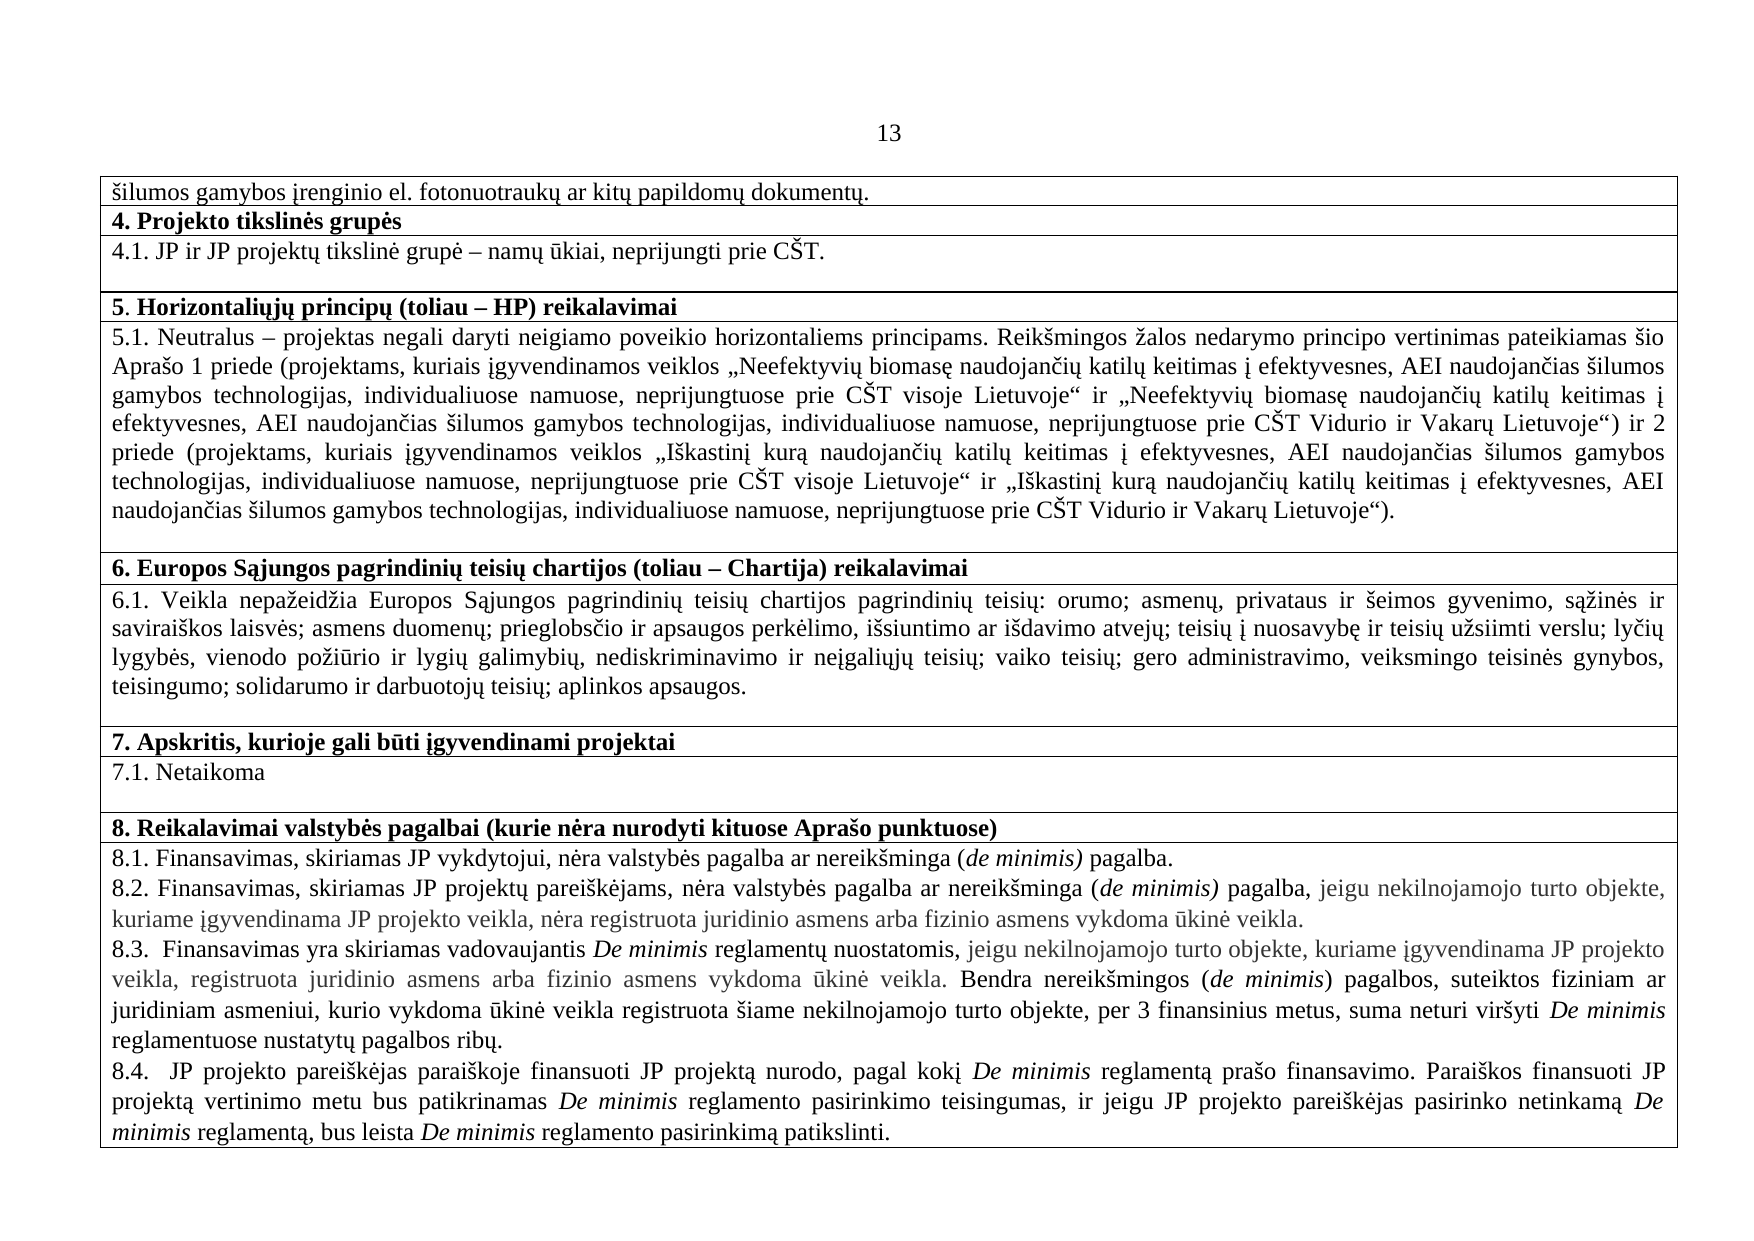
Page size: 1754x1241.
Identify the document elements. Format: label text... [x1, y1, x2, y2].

table_cell 4.1. JP ir JP projektų tikslinė grupė – namų ūkiai, neprijungti prie CŠT. [101, 236, 1677, 291]
table_cell 7. Apskritis, kurioje gali būti įgyvendinami projektai [101, 727, 1677, 756]
table_cell 7.1. Netaikoma [101, 757, 1677, 812]
table_cell 6. Europos Sąjungos pagrindinių teisių chartijos (toliau – Chartija) reikalavimai [101, 553, 1677, 584]
table_cell 5.1. Neutralus – projektas negali daryti neigiamo poveikio horizontaliems principams. Reikšmingos žalos nedarymo principo vertinimas pateikiamas šio Aprašo 1 priede (projektams, kuriais įgyvendinamos veiklos „Neefektyvių biomasę naudojančių katilų keitimas į efektyvesnes, AEI naudojančias šilumos gamybos technologijas, individualiuose namuose, neprijungtuose prie CŠT visoje Lietuvoje“ ir „Neefektyvių biomasę naudojančių katilų keitimas į efektyvesnes, AEI naudojančias šilumos gamybos technologijas, individualiuose namuose, neprijungtuose prie CŠT Vidurio ir Vakarų Lietuvoje“) ir 2 priede (projektams, kuriais įgyvendinamos veiklos „Iškastinį kurą naudojančių katilų keitimas į efektyvesnes, AEI naudojančias šilumos gamybos technologijas, individualiuose namuose, neprijungtuose prie CŠT visoje Lietuvoje“ ir „Iškastinį kurą naudojančių katilų keitimas į efektyvesnes, AEI naudojančias šilumos gamybos technologijas, individualiuose namuose, neprijungtuose prie CŠT Vidurio ir Vakarų Lietuvoje“). [101, 322, 1677, 552]
table_cell 4. Projekto tikslinės grupės [101, 206, 1677, 235]
table_cell 5. Horizontaliųjų principų (toliau – HP) reikalavimai [101, 293, 1677, 321]
table_cell 6.1. Veikla nepažeidžia Europos Sąjungos pagrindinių teisių chartijos pagrindinių teisių: orumo; asmenų, privataus ir šeimos gyvenimo, sąžinės ir saviraiškos laisvės; asmens duomenų; prieglobsčio ir apsaugos perkėlimo, išsiuntimo ar išdavimo atvejų; teisių į nuosavybę ir teisių užsiimti verslu; lyčių lygybės, vienodo požiūrio ir lygių galimybių, nediskriminavimo ir neįgaliųjų teisių; vaiko teisių; gero administravimo, veiksmingo teisinės gynybos, teisingumo; solidarumo ir darbuotojų teisių; aplinkos apsaugos. [101, 585, 1677, 726]
table_cell šilumos gamybos įrenginio el. fotonuotraukų ar kitų papildomų dokumentų. [101, 177, 1677, 205]
table_cell 8. Reikalavimai valstybės pagalbai (kurie nėra nurodyti kituose Aprašo punktuose) [101, 813, 1677, 842]
table_cell 8.1. Finansavimas, skiriamas JP vykdytojui, nėra valstybės pagalba ar nereikšminga (de minimis) pagalba. 8.2. Finansavimas, skiriamas JP projektų pareiškėjams, nėra valstybės pagalba ar nereikšminga (de minimis) pagalba, jeigu nekilnojamojo turto objekte, kuriame įgyvendinama JP projekto veikla, nėra registruota juridinio asmens arba fizinio asmens vykdoma ūkinė veikla. 8.3. Finansavimas yra skiriamas vadovaujantis De minimis reglamentų nuostatomis, jeigu nekilnojamojo turto objekte, kuriame įgyvendinama JP projekto veikla, registruota juridinio asmens arba fizinio asmens vykdoma ūkinė veikla. Bendra nereikšmingos (de minimis) pagalbos, suteiktos fiziniam ar juridiniam asmeniui, kurio vykdoma ūkinė veikla registruota šiame nekilnojamojo turto objekte, per 3 finansinius metus, suma neturi viršyti De minimis reglamentuose nustatytų pagalbos ribų. 8.4. JP projekto pareiškėjas paraiškoje finansuoti JP projektą nurodo, pagal kokį De minimis reglamentą prašo finansavimo. Paraiškos finansuoti JP projektą vertinimo metu bus patikrinamas De minimis reglamento pasirinkimo teisingumas, ir jeigu JP projekto pareiškėjas pasirinko netinkamą De minimis reglamentą, bus leista De minimis reglamento pasirinkimą patikslinti. [101, 843, 1677, 1147]
